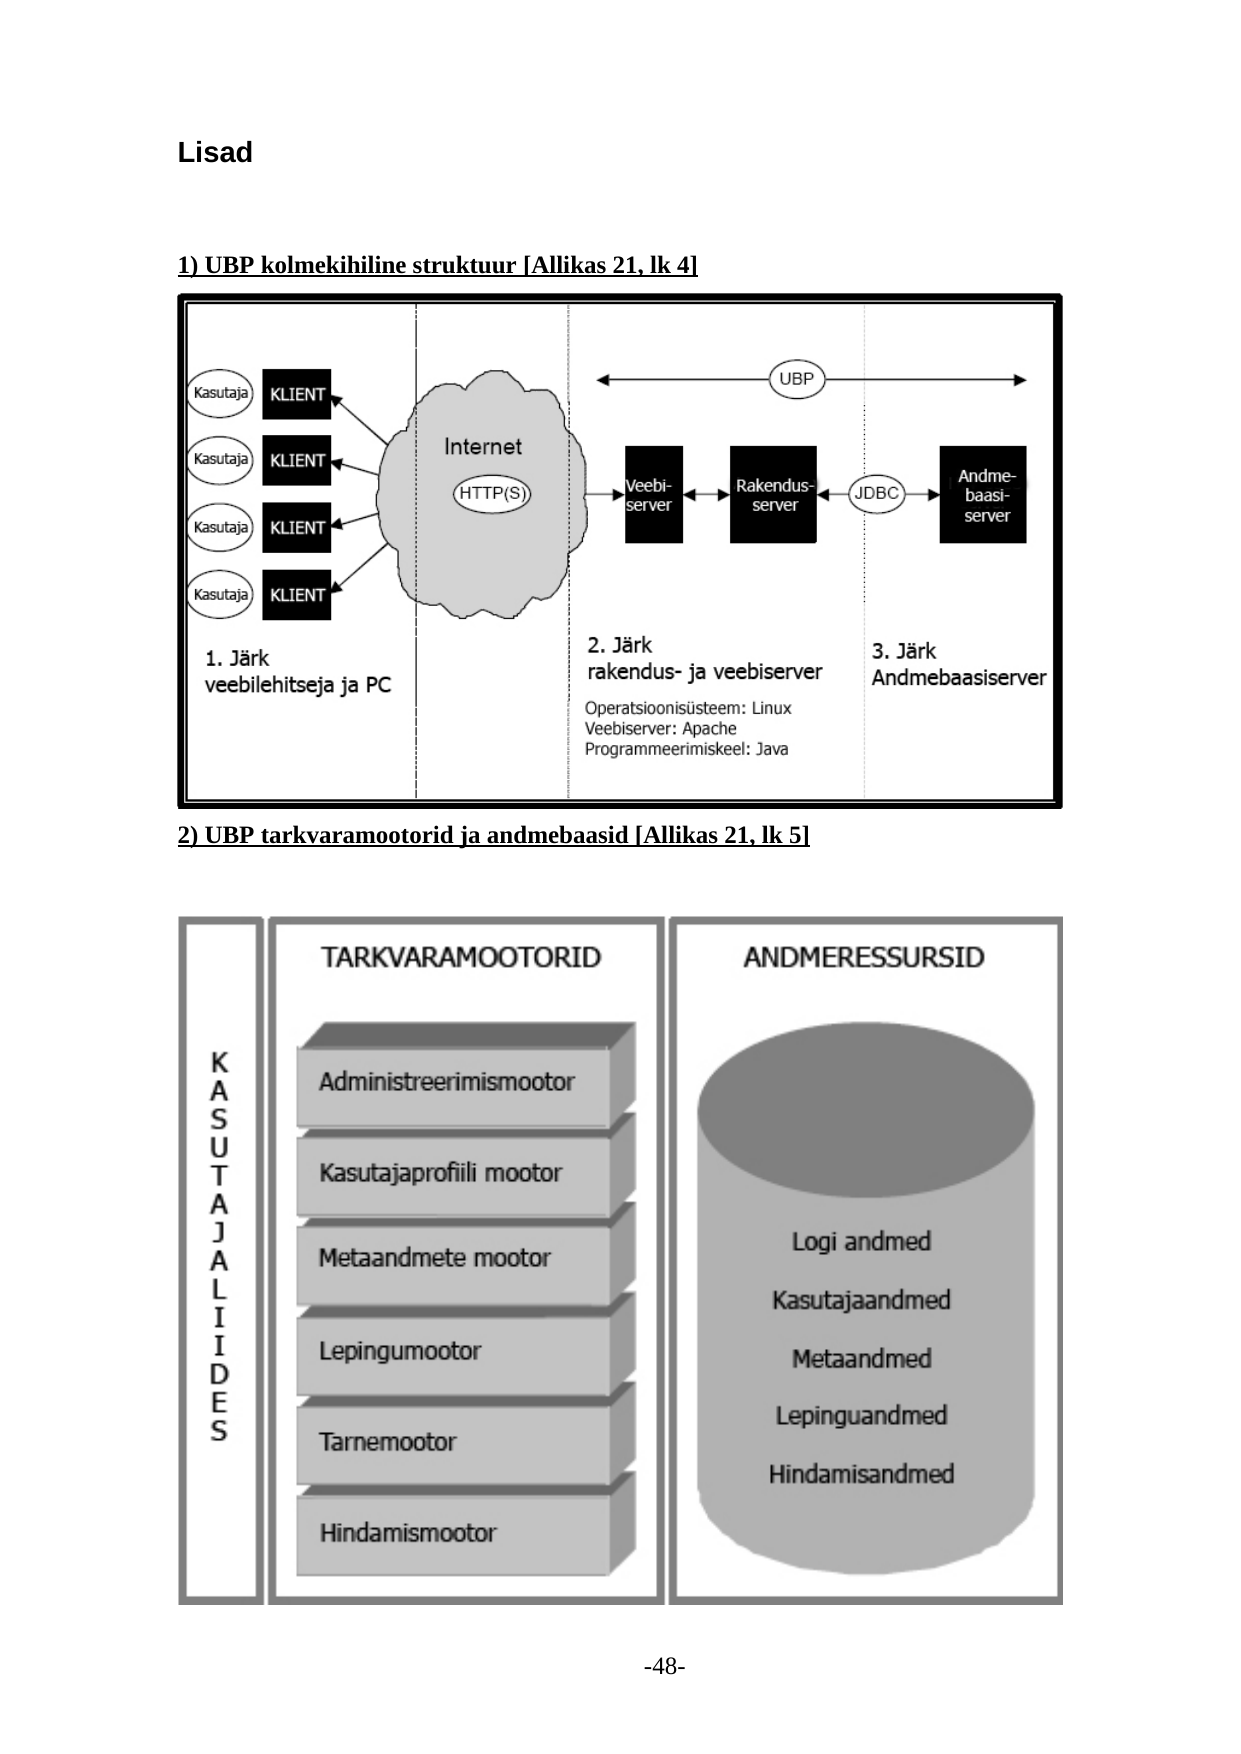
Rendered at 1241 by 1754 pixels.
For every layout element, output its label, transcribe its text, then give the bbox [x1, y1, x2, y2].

text 2) UBP tarkvaramootorid ja andmebaasid [Allikas 21, lk 5] [177, 821, 1152, 849]
text 1) UBP kolmekihiline struktuur [Allikas 21, lk 4] [177, 251, 1152, 279]
picture [177, 915, 1063, 1605]
subtitle Lisad [177, 136, 1152, 168]
picture [177, 291, 1063, 809]
